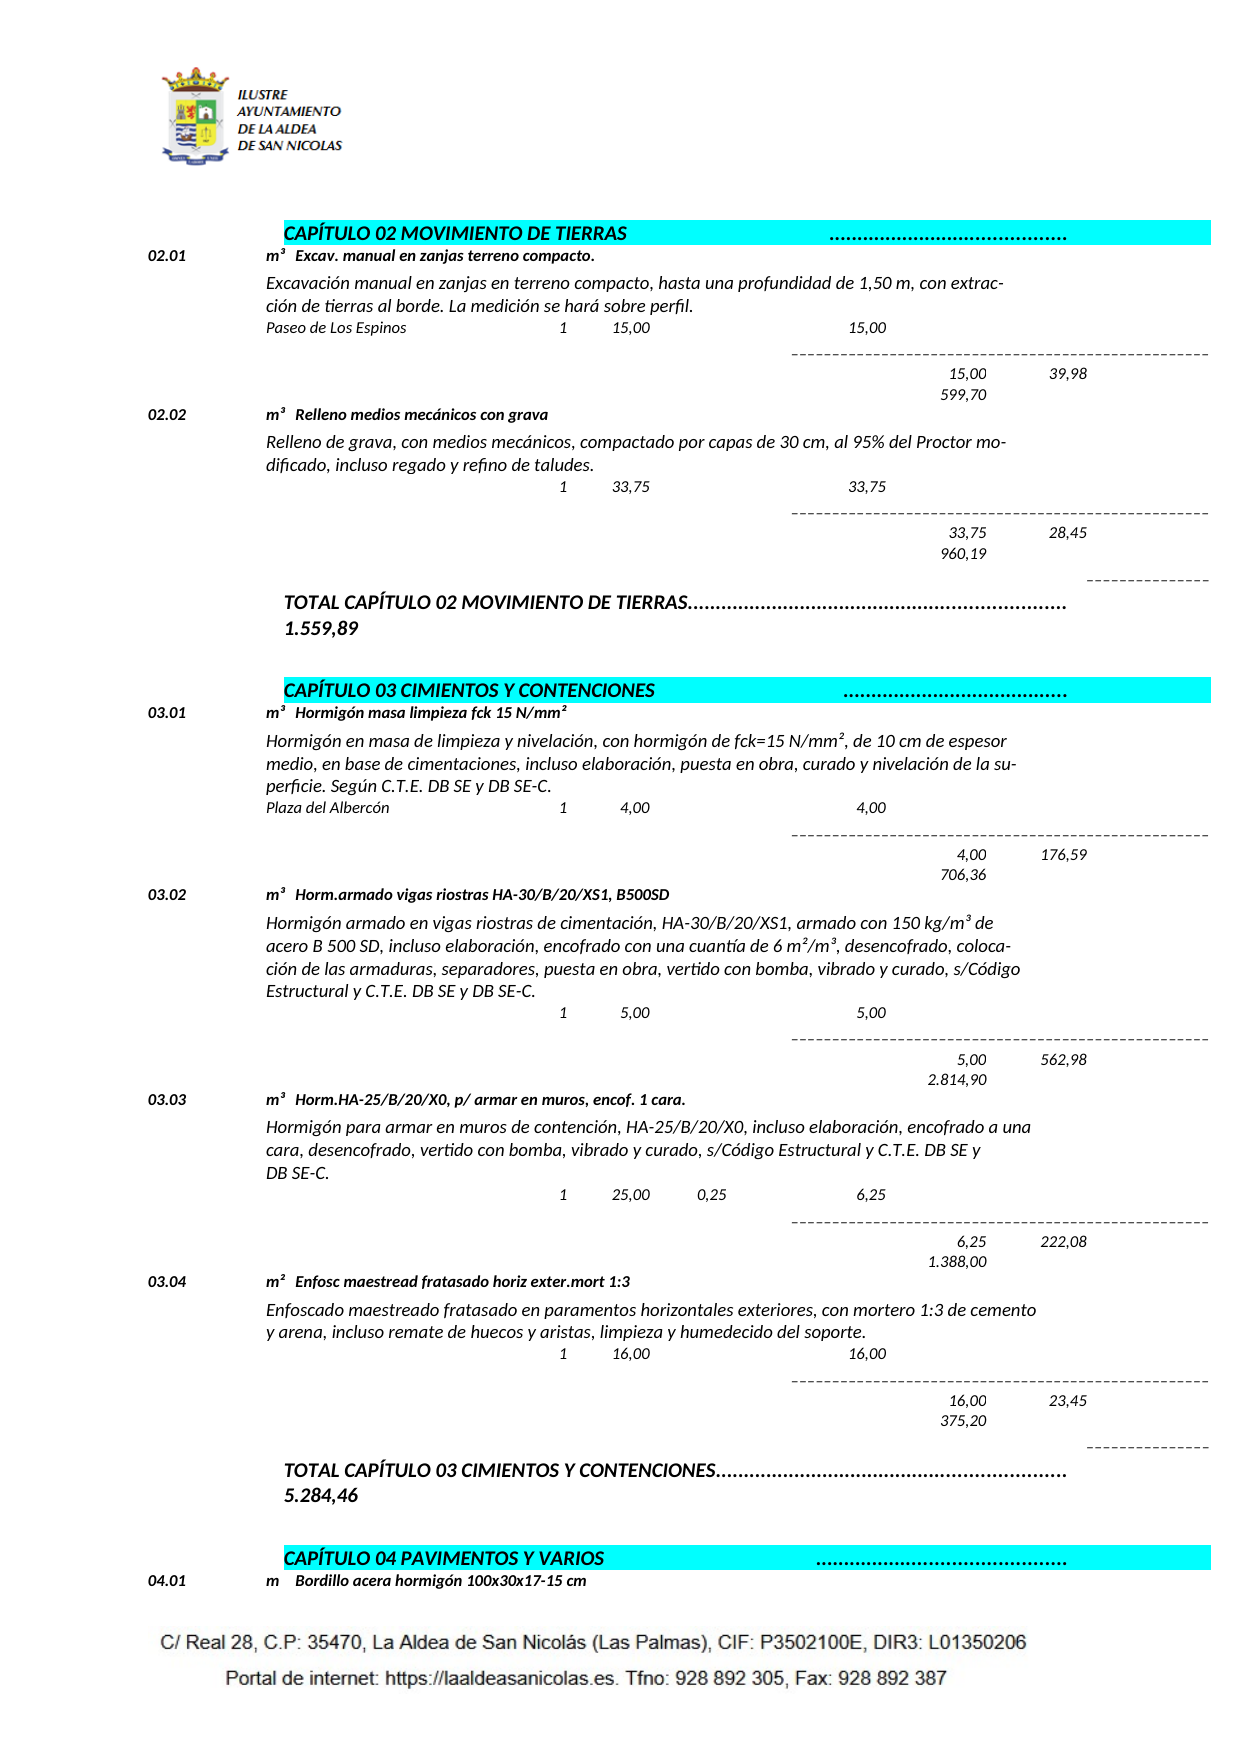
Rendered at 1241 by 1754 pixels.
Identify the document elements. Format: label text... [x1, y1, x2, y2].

picture [148, 59, 358, 173]
text 1 5,00 5,00 [148, 1002, 1093, 1023]
text acero B 500 SD, incluso elaboración, encofrado con una cuantía de 6 m²/m³, desencofrado, coloca- [148, 934, 1093, 957]
text Paseo de Los Espinos 1 15,00 15,00 [148, 317, 1093, 337]
text 04.01 m Bordillo acera hormigón 100x30x17-15 cm [148, 1570, 1093, 1590]
text Hormigón en masa de limpieza y nivelación, con hormigón de fck=15 N/mm², de 10 cm de espesor [148, 729, 1093, 752]
text Relleno de grava, con medios mecánicos, compactado por capas de 30 cm, al 95% del Proctor mo- [148, 430, 1093, 453]
text 6,25 222,08 1.388,00 [148, 1231, 1093, 1272]
text CAPÍTULO 02 MOVIMIENTO DE TIERRAS [148, 220, 1093, 245]
text 03.04 m² Enfosc maestread fratasado horiz exter.mort 1:3 [148, 1272, 1093, 1292]
text Plaza del Albercón 1 4,00 4,00 [148, 798, 1093, 818]
text ción de tierras al borde. La medición se hará sobre perfil. [148, 294, 1093, 317]
text 02.01 m³ Excav. manual en zanjas terreno compacto. [148, 245, 1093, 265]
text CAPÍTULO 03 CIMIENTOS Y CONTENCIONES [148, 677, 1093, 703]
text 1 16,00 16,00 [148, 1343, 1093, 1364]
picture [148, 1626, 1034, 1694]
text 03.02 m³ Horm.armado vigas riostras HA-30/B/20/XS1, B500SD [148, 885, 1093, 905]
text Hormigón para armar en muros de contención, HA-25/B/20/X0, incluso elaboración, encofrado a una [148, 1116, 1093, 1139]
text CAPÍTULO 04 PAVIMENTOS Y VARIOS [148, 1545, 1093, 1570]
text Estructural y C.T.E. DB SE y DB SE-C. [148, 979, 1093, 1002]
text y arena, incluso remate de huecos y aristas, limpieza y humedecido del soporte. [148, 1321, 1093, 1343]
text 5,00 562,98 2.814,90 [148, 1049, 1093, 1089]
text DB SE-C. [148, 1162, 1093, 1184]
text 02.02 m³ Relleno medios mecánicos con grava [148, 404, 1093, 424]
text 03.01 m³ Hormigón masa limpieza fck 15 N/mm² [148, 703, 1093, 723]
text perficie. Según C.T.E. DB SE y DB SE-C. [148, 775, 1093, 798]
text 1 25,00 0,25 6,25 [148, 1184, 1093, 1205]
text dificado, incluso regado y refino de taludes. [148, 453, 1093, 476]
text 1 33,75 33,75 [148, 476, 1093, 496]
text Enfoscado maestreado fratasado en paramentos horizontales exteriores, con mortero 1:3 de cemento [148, 1298, 1093, 1321]
text ción de las armaduras, separadores, puesta en obra, vertido con bomba, vibrado y curado, s/Código [148, 957, 1093, 979]
text cara, desencofrado, vertido con bomba, vibrado y curado, s/Código Estructural y C.T.E. DB SE y [148, 1139, 1093, 1162]
text 33,75 28,45 960,19 [148, 523, 1093, 563]
text medio, en base de cimentaciones, incluso elaboración, puesta en obra, curado y nivelación de la su- [148, 752, 1093, 775]
text TOTAL CAPÍTULO 02 MOVIMIENTO DE TIERRAS 1.559,89 [148, 589, 1093, 640]
text 16,00 23,45 375,20 [148, 1390, 1093, 1431]
text TOTAL CAPÍTULO 03 CIMIENTOS Y CONTENCIONES 5.284,46 [148, 1457, 1093, 1508]
text 15,00 39,98 599,70 [148, 363, 1093, 404]
text Hormigón armado en vigas riostras de cimentación, HA-30/B/20/XS1, armado con 150 kg/m³ de [148, 911, 1093, 934]
text 03.03 m³ Horm.HA-25/B/20/X0, p/ armar en muros, encof. 1 cara. [148, 1089, 1093, 1110]
text Excavación manual en zanjas en terreno compacto, hasta una profundidad de 1,50 m, con extrac- [148, 271, 1093, 294]
text 4,00 176,59 706,36 [148, 844, 1093, 885]
